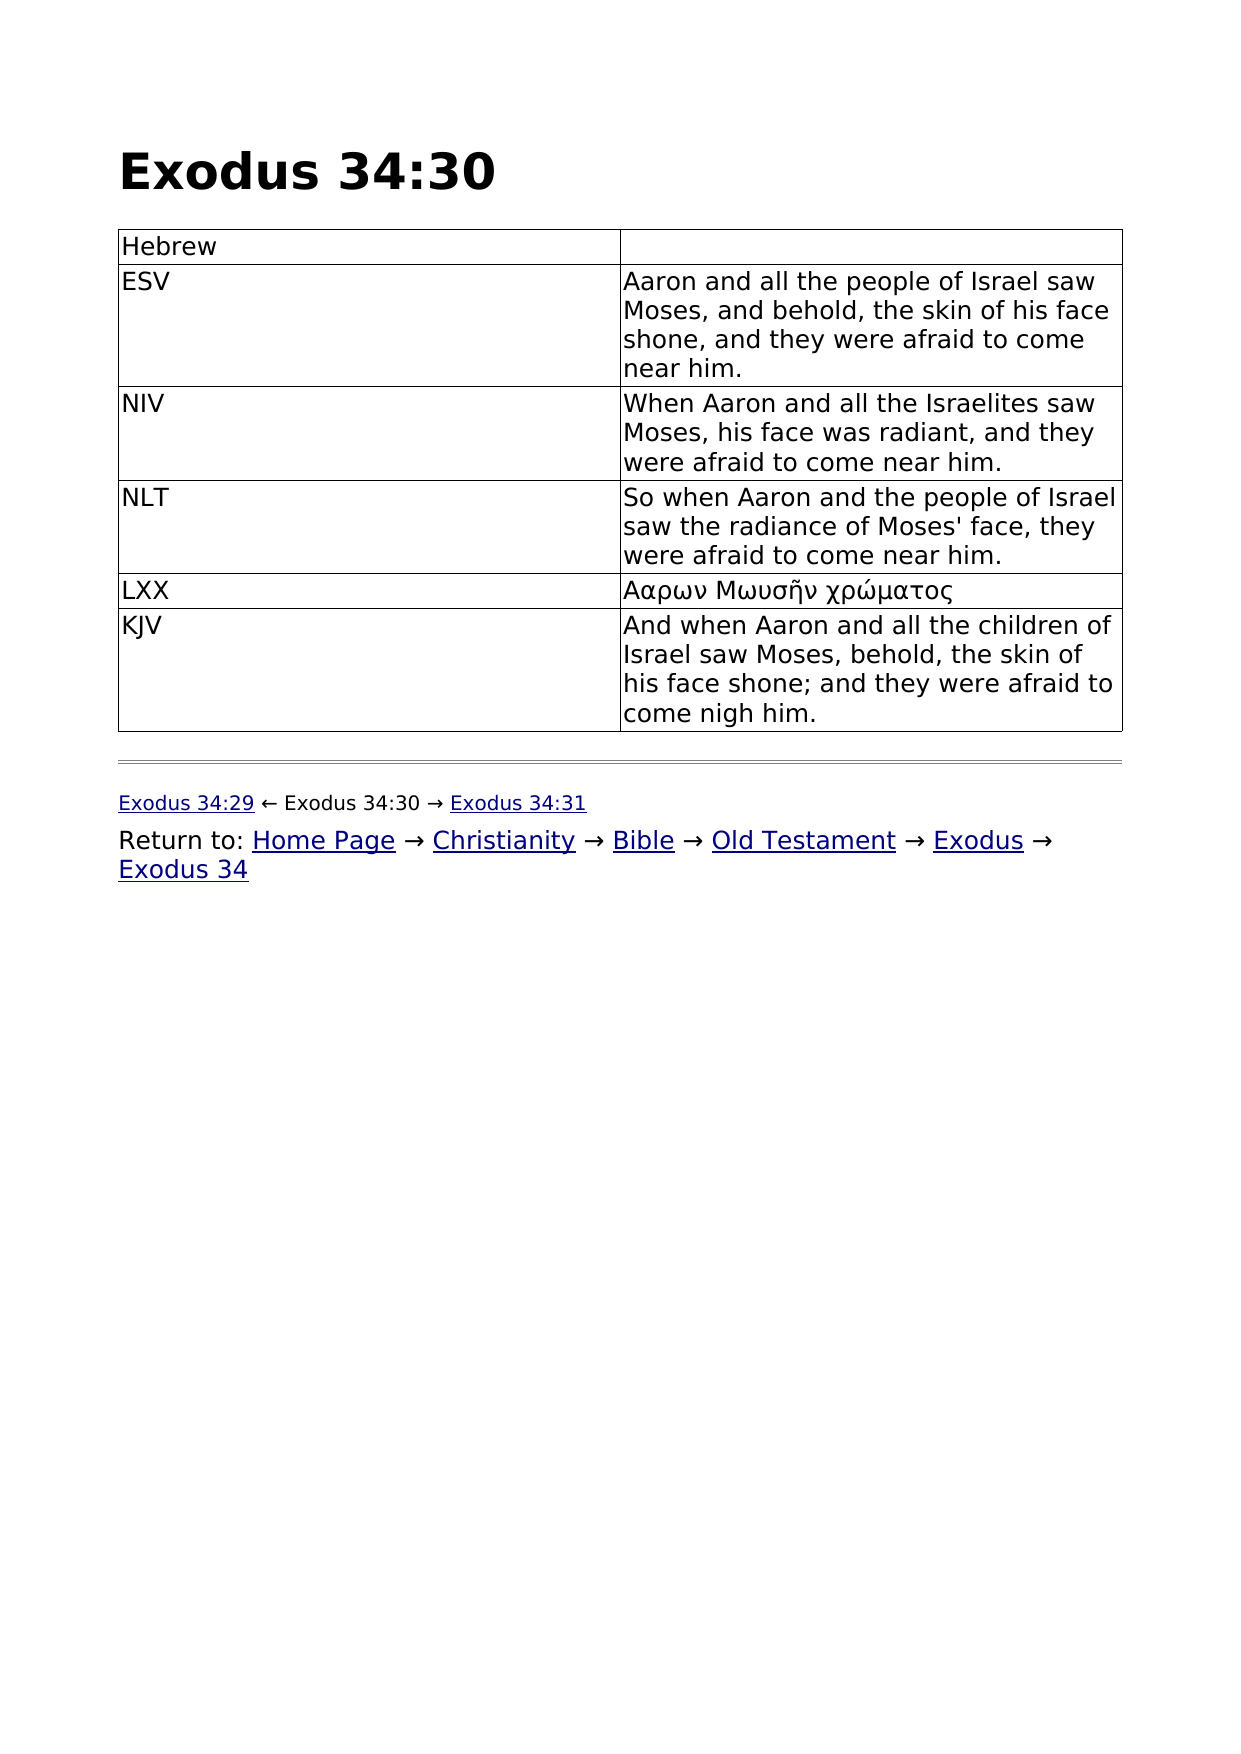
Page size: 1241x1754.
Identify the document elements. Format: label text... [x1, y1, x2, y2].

table_cell NLT [119, 481, 620, 573]
table_cell LXX [119, 574, 620, 608]
table_cell ESV [119, 265, 620, 386]
table_header [621, 230, 1122, 264]
table_header Hebrew [119, 230, 620, 264]
text Exodus 34:29 ← Exodus 34:30 → Exodus 34:31 [118, 792, 1122, 826]
table_cell NIV [119, 387, 620, 480]
table_cell Aaron and all the people of Israel saw Moses, and behold, the skin of his face shone, and they were afraid to come near him. [621, 265, 1122, 386]
text Return to: Home Page → Christianity → Bible → Old Testament → Exodus → Exodus 34 [118, 826, 1122, 884]
subtitle Exodus 34:30 [118, 143, 1122, 201]
table_cell So when Aaron and the people of Israel saw the radiance of Moses' face, they were afraid to come near him. [621, 481, 1122, 573]
table_cell When Aaron and all the Israelites saw Moses, his face was radiant, and they were afraid to come near him. [621, 387, 1122, 480]
table_cell Ααρων Μωυσῆν χρώματος [621, 574, 1122, 608]
table_cell KJV [119, 609, 620, 731]
table_cell And when Aaron and all the children of Israel saw Moses, behold, the skin of his face shone; and they were afraid to come nigh him. [621, 609, 1122, 731]
